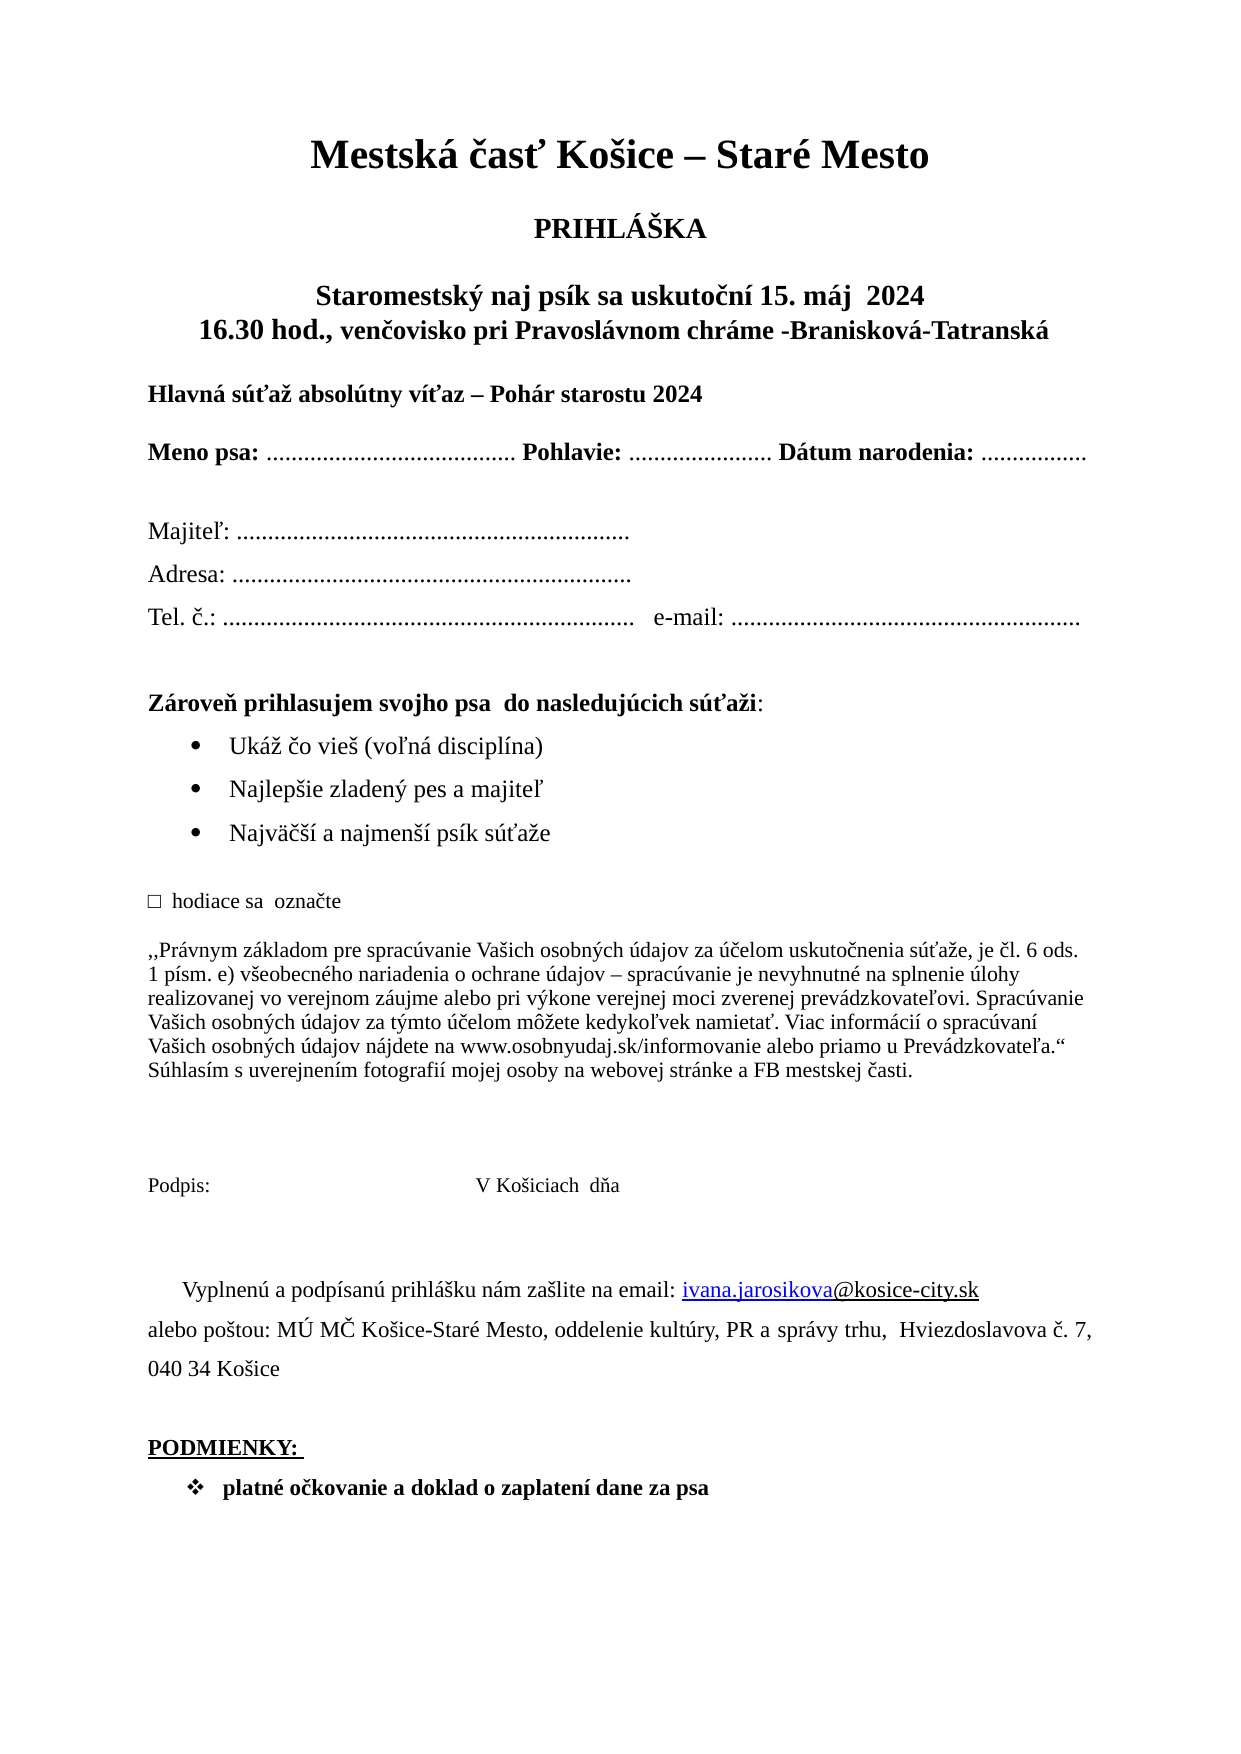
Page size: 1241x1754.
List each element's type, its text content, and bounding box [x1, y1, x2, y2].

text Podpis: V Košiciach dňa [148, 1173, 1092, 1197]
text Hlavná súťaž absolútny víťaz – Pohár starostu 2024 [148, 379, 1092, 408]
text Tel. č.: .................................................................. e-mail: ........................................................ [148, 602, 1092, 631]
text PODMIENKY: [148, 1434, 1092, 1461]
text □ hodiace sa označte [148, 889, 1092, 913]
text 16.30 hod., venčovisko pri Pravoslávnom chráme -Branisková-Tatranská [148, 312, 1092, 346]
text alebo poštou: MÚ MČ Košice-Staré Mesto, oddelenie kultúry, PR a správy trhu, Hviezdoslavova č. 7, 040 34 Košice [148, 1316, 1092, 1382]
text Mestská časť Košice – Staré Mesto [148, 130, 1092, 178]
list Najlepšie zladený pes a majiteľ [191, 774, 1092, 803]
text Majiteľ: ............................................................... [148, 516, 1092, 544]
text Vyplnenú a podpísanú prihlášku nám zašlite na email: ivana.jarosikova@kosice-city.sk [148, 1276, 1092, 1303]
text Staromestský naj psík sa uskutoční 15. máj 2024 [148, 278, 1092, 312]
text PRIHLÁŠKA [148, 211, 1092, 245]
list Ukáž čo vieš (voľná disciplína) [191, 731, 1092, 760]
text Meno psa: ........................................ Pohlavie: ....................... Dátum narodenia: ................. [148, 437, 1092, 465]
text Zároveň prihlasujem svojho psa do nasledujúcich súťaži: [148, 688, 1092, 717]
list platné očkovanie a doklad o zaplatení dane za psa [185, 1474, 1092, 1500]
text ,,Právnym základom pre spracúvanie Vašich osobných údajov za účelom uskutočnenia súťaže, je čl. 6 ods. 1 písm. e) všeobecného nariadenia o ochrane údajov – spracúvanie je nevyhnutné na splnenie úlohy realizovanej vo verejnom záujme alebo pri výkone verejnej moci zverenej prevádzkovateľovi. Spracúvanie Vašich osobných údajov za týmto účelom môžete kedykoľvek namietať. Viac informácií o spracúvaní Vašich osobných údajov nájdete na www.osobnyudaj.sk/informovanie alebo priamo u Prevádzkovateľa.“ Súhlasím s uverejnením fotografií mojej osoby na webovej stránke a FB mestskej časti. [148, 938, 1092, 1082]
text Adresa: ................................................................ [148, 559, 1092, 588]
list Najväčší a najmenší psík súťaže [191, 818, 1092, 846]
